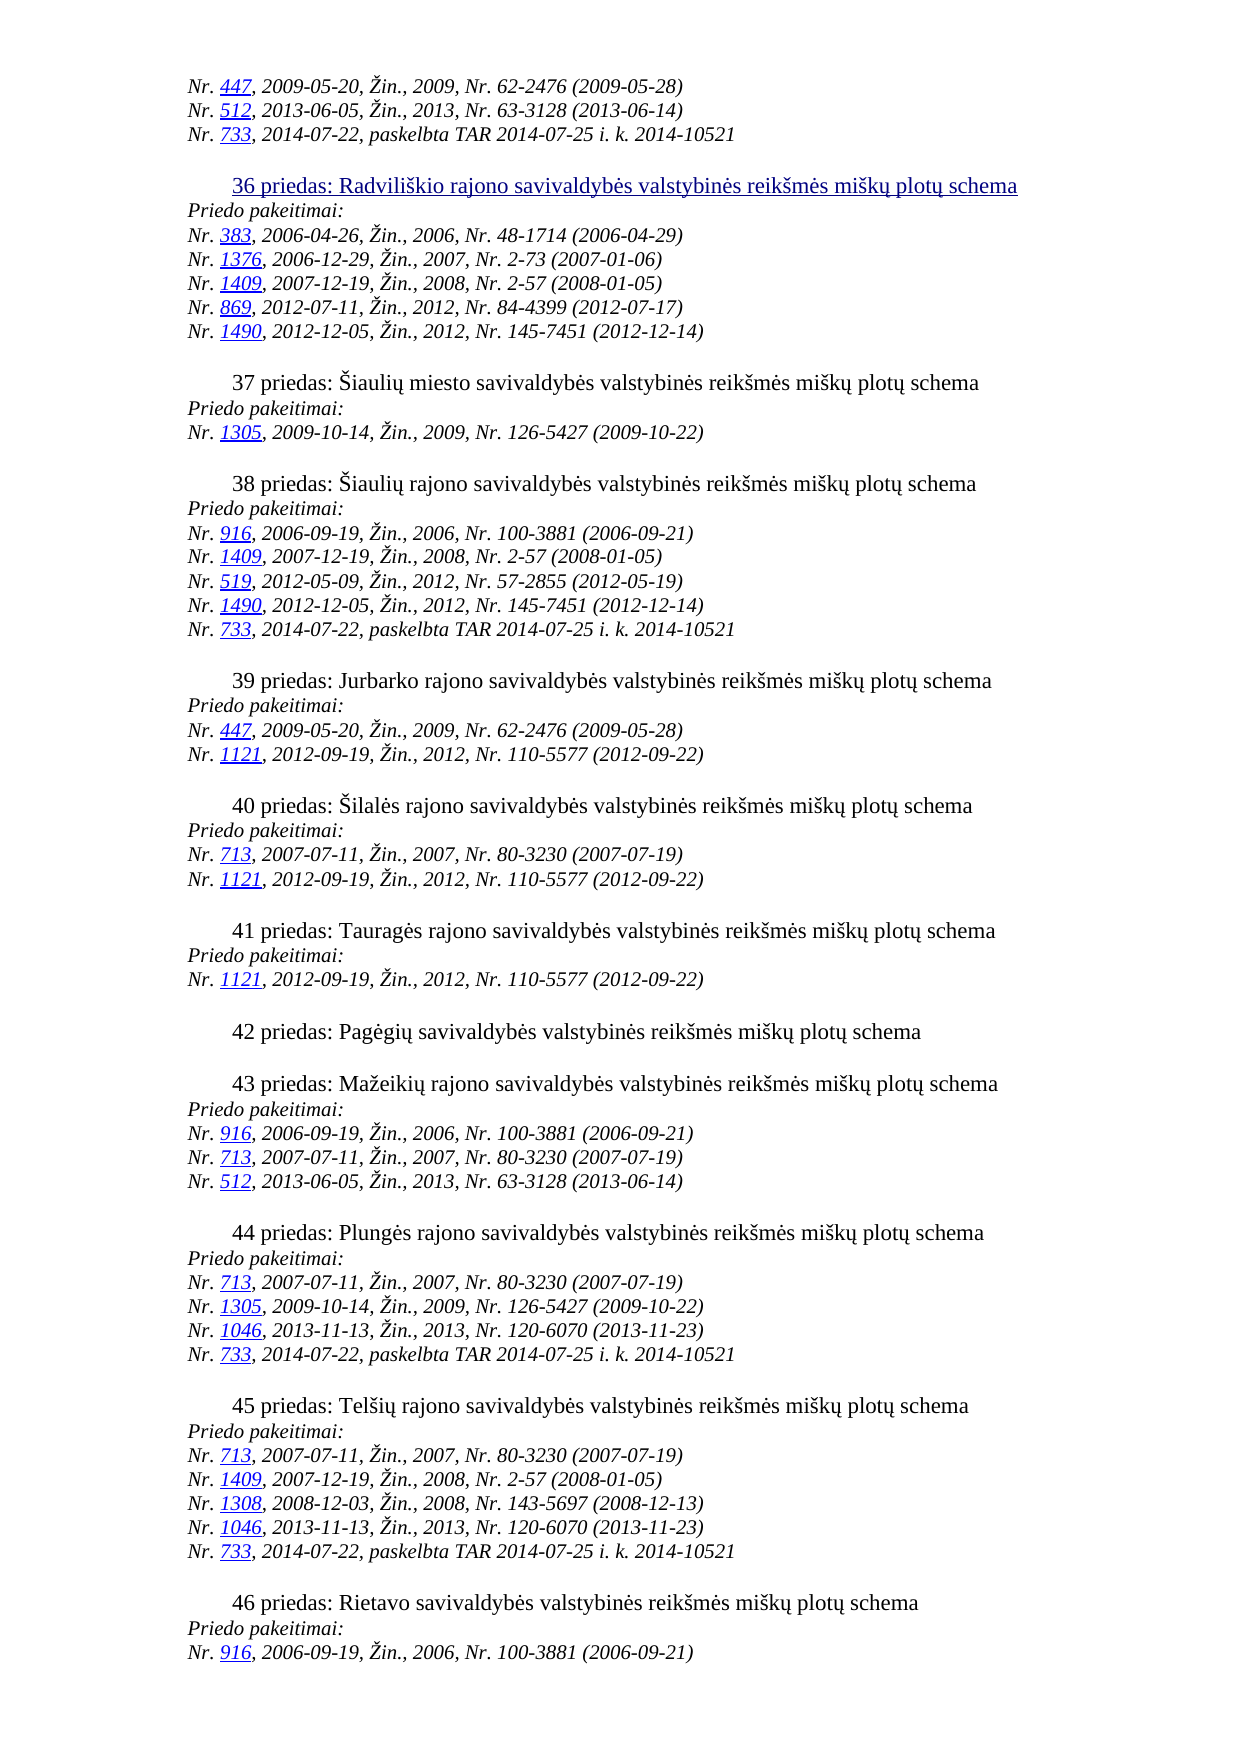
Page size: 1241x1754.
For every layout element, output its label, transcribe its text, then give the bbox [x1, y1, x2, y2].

text Nr. 733, 2014-07-22, paskelbta TAR 2014-07-25 i. k. 2014-10521 [187, 1342, 1053, 1366]
text Nr. 1409, 2007-12-19, Žin., 2008, Nr. 2-57 (2008-01-05) [187, 544, 1053, 568]
text 41 priedas: Tauragės rajono savivaldybės valstybinės reikšmės miškų plotų schema [187, 917, 1053, 943]
text 44 priedas: Plungės rajono savivaldybės valstybinės reikšmės miškų plotų schema [187, 1219, 1053, 1246]
text 39 priedas: Jurbarko rajono savivaldybės valstybinės reikšmės miškų plotų schema [187, 667, 1053, 693]
text 42 priedas: Pagėgių savivaldybės valstybinės reikšmės miškų plotų schema [187, 1018, 1053, 1044]
text Nr. 713, 2007-07-11, Žin., 2007, Nr. 80-3230 (2007-07-19) [187, 842, 1127, 866]
text Nr. 1121, 2012-09-19, Žin., 2012, Nr. 110-5577 (2012-09-22) [187, 742, 1053, 766]
text Priedo pakeitimai: [187, 1616, 1053, 1640]
text Priedo pakeitimai: [187, 198, 1053, 222]
text Priedo pakeitimai: [187, 1246, 1053, 1270]
text Nr. 512, 2013-06-05, Žin., 2013, Nr. 63-3128 (2013-06-14) [187, 1169, 1053, 1193]
text 37 priedas: Šiaulių miesto savivaldybės valstybinės reikšmės miškų plotų schema [187, 369, 1053, 396]
text Priedo pakeitimai: [187, 496, 1053, 520]
text Nr. 1409, 2007-12-19, Žin., 2008, Nr. 2-57 (2008-01-05) [187, 1467, 1053, 1491]
text Nr. 1121, 2012-09-19, Žin., 2012, Nr. 110-5577 (2012-09-22) [187, 866, 1053, 891]
text Nr. 1490, 2012-12-05, Žin., 2012, Nr. 145-7451 (2012-12-14) [187, 593, 1053, 617]
text Nr. 1305, 2009-10-14, Žin., 2009, Nr. 126-5427 (2009-10-22) [187, 419, 1053, 444]
text Nr. 1305, 2009-10-14, Žin., 2009, Nr. 126-5427 (2009-10-22) [187, 1294, 1053, 1318]
text Nr. 1121, 2012-09-19, Žin., 2012, Nr. 110-5577 (2012-09-22) [187, 967, 1053, 991]
text Nr. 1308, 2008-12-03, Žin., 2008, Nr. 143-5697 (2008-12-13) [187, 1491, 1053, 1515]
text Nr. 447, 2009-05-20, Žin., 2009, Nr. 62-2476 (2009-05-28) [187, 717, 1053, 742]
text Priedo pakeitimai: [187, 1419, 1053, 1443]
text Nr. 512, 2013-06-05, Žin., 2013, Nr. 63-3128 (2013-06-14) [187, 98, 1053, 122]
text 43 priedas: Mažeikių rajono savivaldybės valstybinės reikšmės miškų plotų schema [187, 1070, 1053, 1097]
text Priedo pakeitimai: [187, 693, 1053, 717]
text Nr. 1490, 2012-12-05, Žin., 2012, Nr. 145-7451 (2012-12-14) [187, 319, 1053, 343]
text Nr. 733, 2014-07-22, paskelbta TAR 2014-07-25 i. k. 2014-10521 [187, 1539, 1053, 1563]
text Nr. 1046, 2013-11-13, Žin., 2013, Nr. 120-6070 (2013-11-23) [187, 1318, 1053, 1342]
text 46 priedas: Rietavo savivaldybės valstybinės reikšmės miškų plotų schema [187, 1589, 1053, 1616]
text Nr. 916, 2006-09-19, Žin., 2006, Nr. 100-3881 (2006-09-21) [187, 520, 1142, 544]
text Nr. 713, 2007-07-11, Žin., 2007, Nr. 80-3230 (2007-07-19) [187, 1270, 1127, 1294]
text Priedo pakeitimai: [187, 1097, 1053, 1121]
text Nr. 916, 2006-09-19, Žin., 2006, Nr. 100-3881 (2006-09-21) [187, 1640, 1142, 1664]
text Nr. 1376, 2006-12-29, Žin., 2007, Nr. 2-73 (2007-01-06) [187, 247, 1112, 271]
text Priedo pakeitimai: [187, 818, 1053, 842]
text Nr. 733, 2014-07-22, paskelbta TAR 2014-07-25 i. k. 2014-10521 [187, 122, 1053, 146]
text Nr. 916, 2006-09-19, Žin., 2006, Nr. 100-3881 (2006-09-21) [187, 1121, 1142, 1145]
text Nr. 869, 2012-07-11, Žin., 2012, Nr. 84-4399 (2012-07-17) [187, 295, 1053, 319]
text 40 priedas: Šilalės rajono savivaldybės valstybinės reikšmės miškų plotų schema [187, 792, 1053, 818]
text Nr. 1409, 2007-12-19, Žin., 2008, Nr. 2-57 (2008-01-05) [187, 271, 1053, 295]
text 38 priedas: Šiaulių rajono savivaldybės valstybinės reikšmės miškų plotų schema [187, 470, 1053, 496]
text Nr. 713, 2007-07-11, Žin., 2007, Nr. 80-3230 (2007-07-19) [187, 1145, 1127, 1169]
text Nr. 733, 2014-07-22, paskelbta TAR 2014-07-25 i. k. 2014-10521 [187, 617, 1053, 641]
text Priedo pakeitimai: [187, 396, 1053, 419]
text Nr. 447, 2009-05-20, Žin., 2009, Nr. 62-2476 (2009-05-28) [187, 73, 1053, 98]
text Nr. 713, 2007-07-11, Žin., 2007, Nr. 80-3230 (2007-07-19) [187, 1443, 1127, 1467]
text Nr. 1046, 2013-11-13, Žin., 2013, Nr. 120-6070 (2013-11-23) [187, 1515, 1053, 1539]
text Priedo pakeitimai: [187, 943, 1053, 967]
text 36 priedas: Radviliškio rajono savivaldybės valstybinės reikšmės miškų plotų schema [187, 172, 1053, 198]
text Nr. 519, 2012-05-09, Žin., 2012, Nr. 57-2855 (2012-05-19) [187, 568, 1053, 593]
text Nr. 383, 2006-04-26, Žin., 2006, Nr. 48-1714 (2006-04-29) [187, 222, 1142, 247]
text 45 priedas: Telšių rajono savivaldybės valstybinės reikšmės miškų plotų schema [187, 1392, 1053, 1419]
